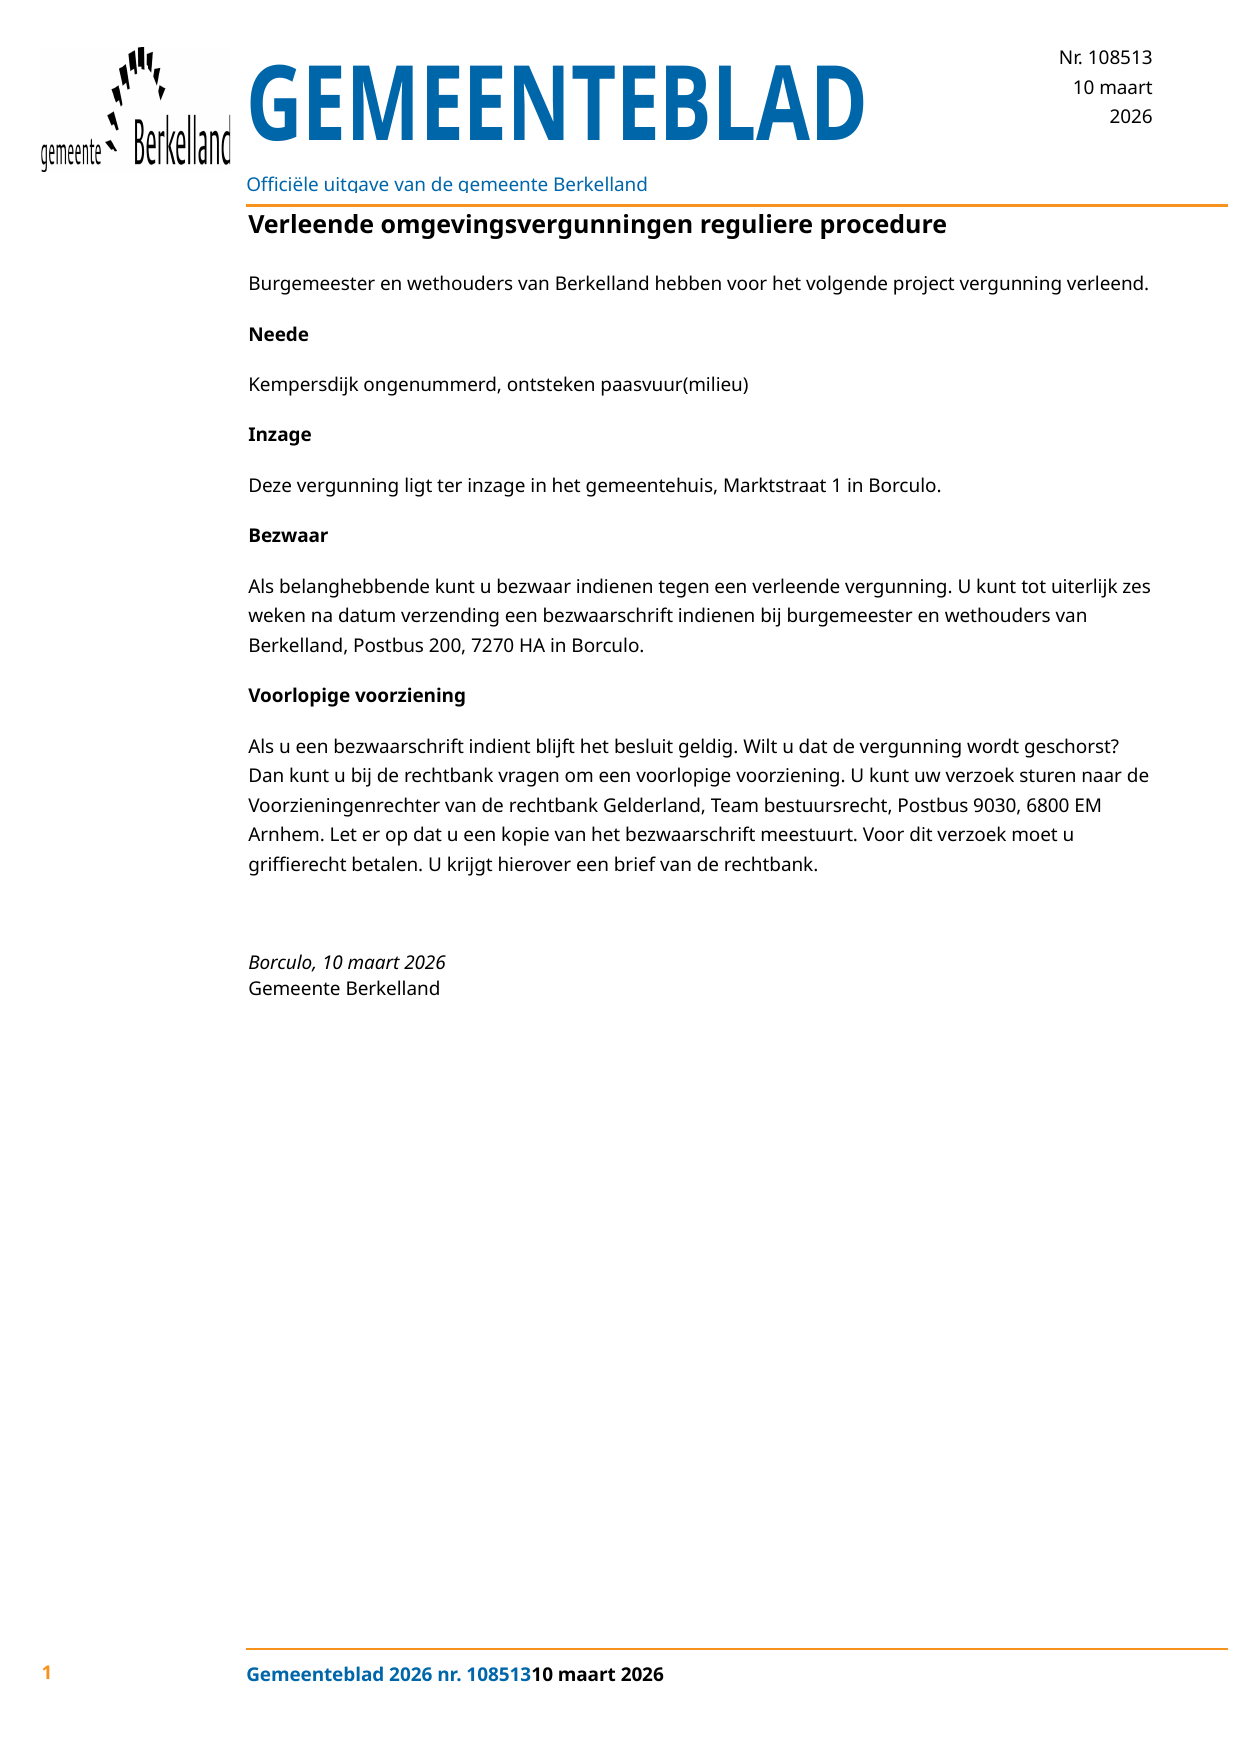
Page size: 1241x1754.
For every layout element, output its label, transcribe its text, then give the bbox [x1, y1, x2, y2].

text Burgemeester en wethouders van Berkelland hebben voor het volgende project vergunning verleend. [248, 270, 1152, 296]
text Inzage [248, 422, 1152, 447]
text Verleende omgevingsvergunningen reguliere procedure [248, 207, 1152, 241]
text Als belanghebbende kunt u bezwaar indienen tegen een verleende vergunning. U kunt tot uiterlijk zes weken na datum verzending een bezwaarschrift indienen bij burgemeester en wethouders van Berkelland, Postbus 200, 7270 HA in Borculo. [248, 573, 1152, 658]
picture [41, 47, 231, 172]
text Kempersdijk ongenummerd, ontsteken paasvuur(milieu) [248, 371, 1152, 397]
text Gemeente Berkelland [248, 975, 1152, 1001]
text Voorlopige voorziening [248, 682, 1152, 708]
text Bezwaar [248, 522, 1152, 548]
text Als u een bezwaarschrift indient blijft het besluit geldig. Wilt u dat de vergunning wordt geschorst? Dan kunt u bij de rechtbank vragen om een voorlopige voorziening. U kunt uw verzoek sturen naar de Voorzieningenrechter van de rechtbank Gelderland, Team bestuursrecht, Postbus 9030, 6800 EM Arnhem. Let er op dat u een kopie van het bezwaarschrift meestuurt. Voor dit verzoek moet u griffierecht betalen. U krijgt hierover een brief van de rechtbank. [248, 733, 1152, 877]
text Neede [248, 321, 1152, 346]
text Borculo, 10 maart 2026 [248, 949, 1152, 975]
text Deze vergunning ligt ter inzage in het gemeentehuis, Marktstraat 1 in Borculo. [248, 472, 1152, 498]
